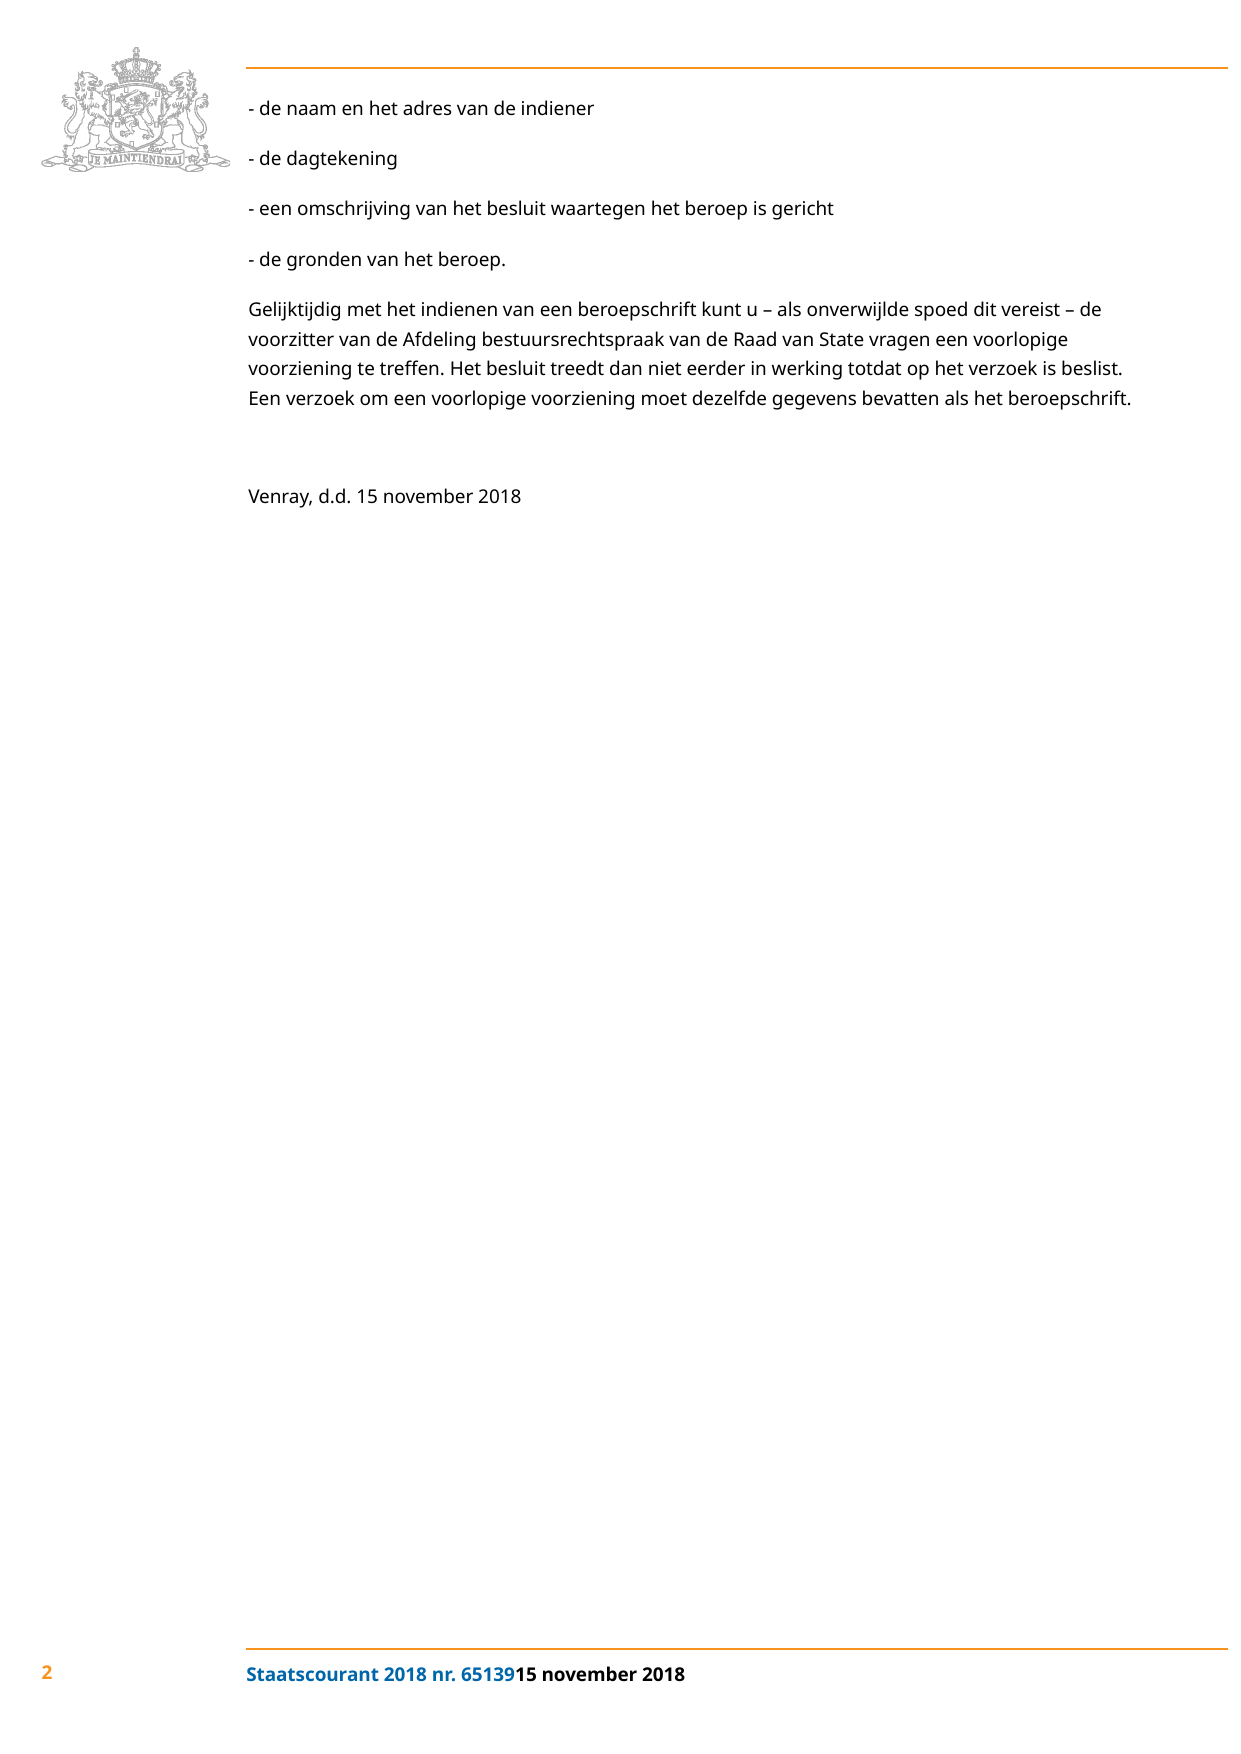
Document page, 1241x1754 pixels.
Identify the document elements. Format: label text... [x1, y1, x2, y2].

text - de dagtekening [248, 145, 1152, 171]
text - de gronden van het beroep. [248, 246, 1152, 272]
picture [41, 47, 231, 172]
text Gelijktijdig met het indienen van een beroepschrift kunt u – als onverwijlde spoed dit vereist – de voorzitter van de Afdeling bestuursrechtspraak van de Raad van State vragen een voorlopige voorziening te treffen. Het besluit treedt dan niet eerder in werking totdat op het verzoek is beslist. Een verzoek om een voorlopige voorziening moet dezelfde gegevens bevatten als het beroepschrift. [248, 296, 1152, 411]
text - de naam en het adres van de indiener [248, 95, 1152, 121]
text - een omschrijving van het besluit waartegen het beroep is gericht [248, 196, 1152, 221]
text Venray, d.d. 15 november 2018 [248, 483, 1152, 509]
